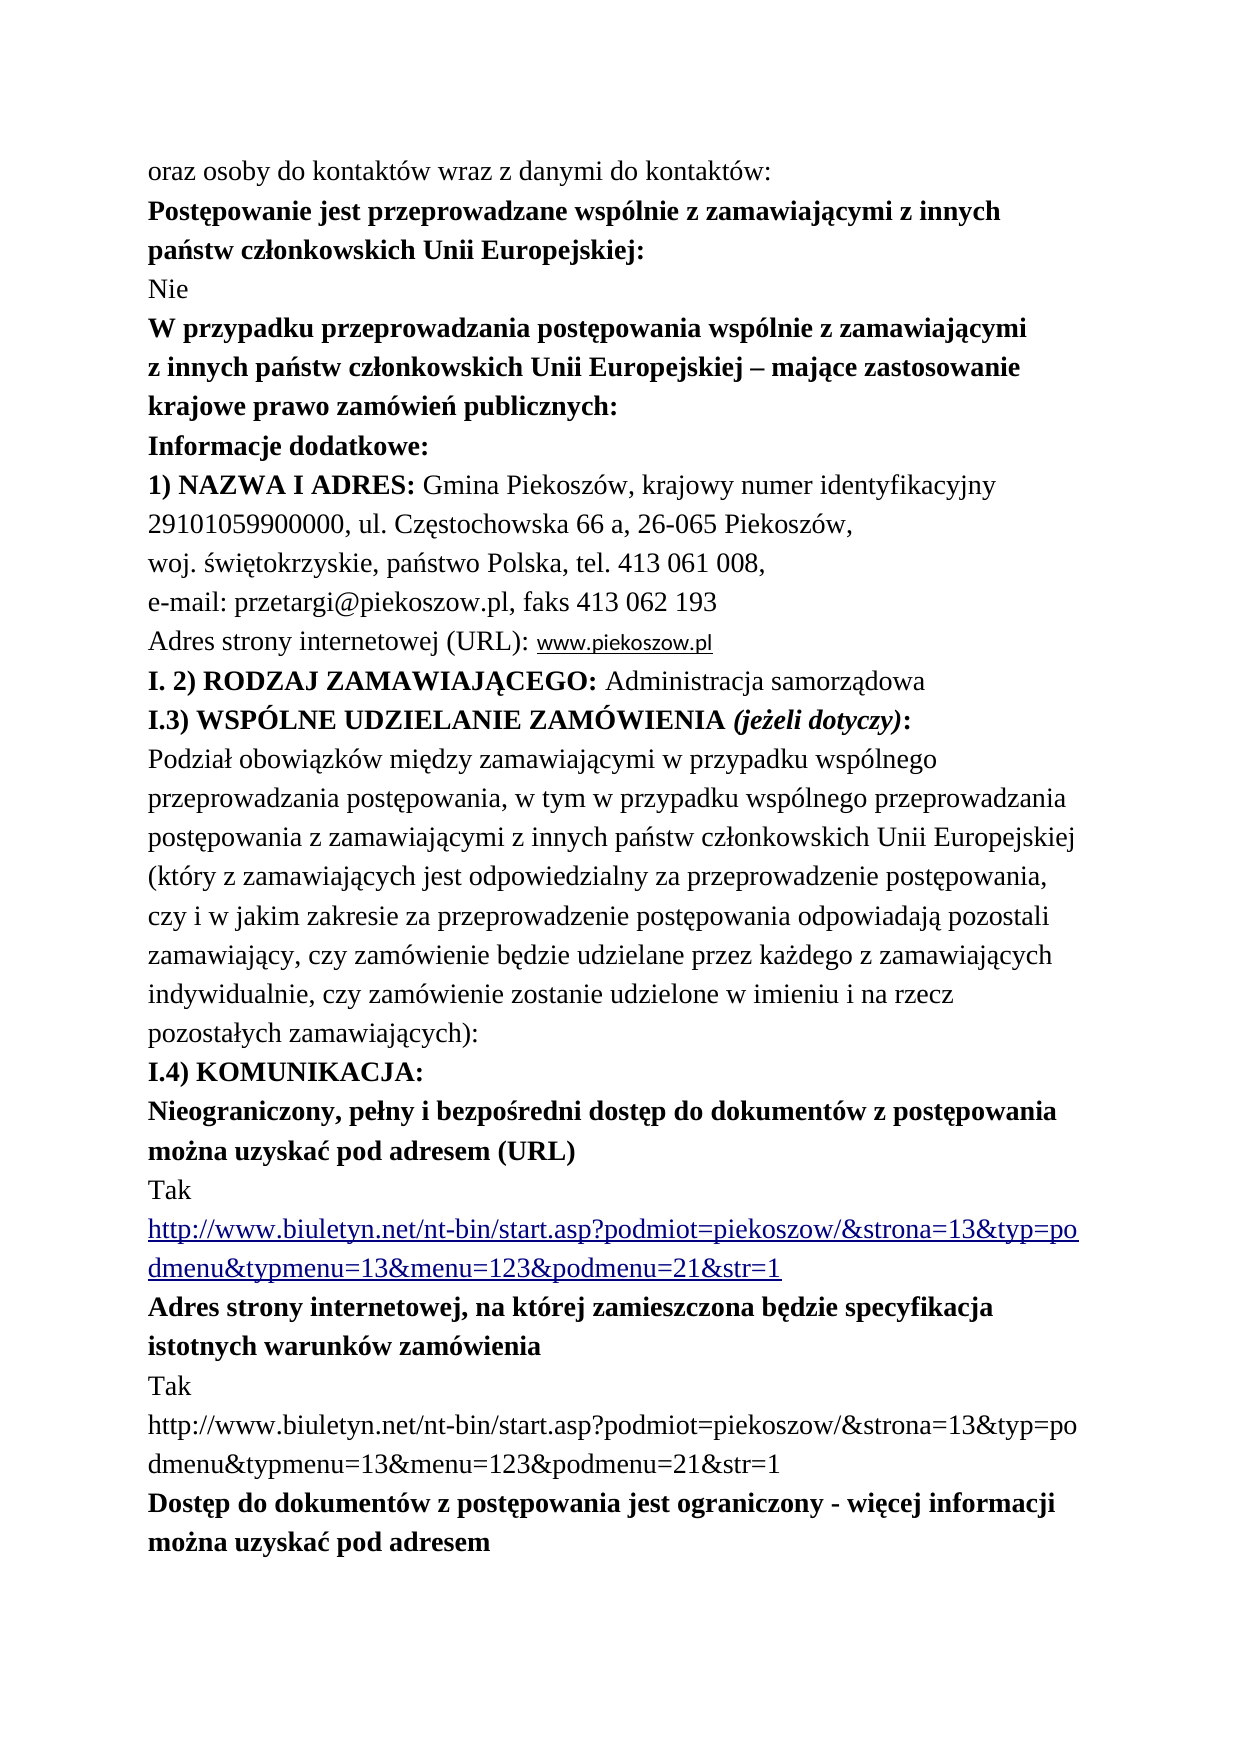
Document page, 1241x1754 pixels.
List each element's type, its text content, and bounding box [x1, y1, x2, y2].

text Adres strony internetowej, na której zamieszczona będzie specyfikacja istotnych warunków zamówienia [148, 1283, 1093, 1362]
text 1) NAZWA I ADRES: Gmina Piekoszów, krajowy numer identyfikacyjny 29101059900000, ul. Częstochowska 66 a, 26-065 Piekoszów, woj. świętokrzyskie, państwo Polska, tel. 413 061 008, e-mail: przetargi@piekoszow.pl, faks 413 062 193 Adres strony internetowej (URL): www.piekoszow.pl I. 2) RODZAJ ZAMAWIAJĄCEGO: Administracja samorządowa I.3) WSPÓLNE UDZIELANIE ZAMÓWIENIA (jeżeli dotyczy): [148, 461, 1093, 735]
text Tak http://www.biuletyn.net/nt-bin/start.asp?podmiot=piekoszow/&strona=13&typ=podmenu&typmenu=13&menu=123&podmenu=21&str=1 [148, 1166, 1093, 1283]
text Tak http://www.biuletyn.net/nt-bin/start.asp?podmiot=piekoszow/&strona=13&typ=podmenu&typmenu=13&menu=123&podmenu=21&str=1 [148, 1362, 1093, 1479]
text W przypadku przeprowadzania postępowania wspólnie z zamawiającymi z innych państw członkowskich Unii Europejskiej – mające zastosowanie krajowe prawo zamówień publicznych: Informacje dodatkowe: [148, 304, 1093, 461]
text oraz osoby do kontaktów wraz z danymi do kontaktów: Postępowanie jest przeprowadzane wspólnie z zamawiającymi z innych państw członkowskich Unii Europejskiej: [148, 148, 1093, 265]
text Nie [148, 265, 1093, 304]
text Podział obowiązków między zamawiającymi w przypadku wspólnego przeprowadzania postępowania, w tym w przypadku wspólnego przeprowadzania postępowania z zamawiającymi z innych państw członkowskich Unii Europejskiej (który z zamawiających jest odpowiedzialny za przeprowadzenie postępowania, czy i w jakim zakresie za przeprowadzenie postępowania odpowiadają pozostali zamawiający, czy zamówienie będzie udzielane przez każdego z zamawiających indywidualnie, czy zamówienie zostanie udzielone w imieniu i na rzecz pozostałych zamawiających): I.4) KOMUNIKACJA: Nieograniczony, pełny i bezpośredni dostęp do dokumentów z postępowania można uzyskać pod adresem (URL) [148, 735, 1093, 1166]
text Dostęp do dokumentów z postępowania jest ograniczony - więcej informacji można uzyskać pod adresem [148, 1479, 1093, 1558]
